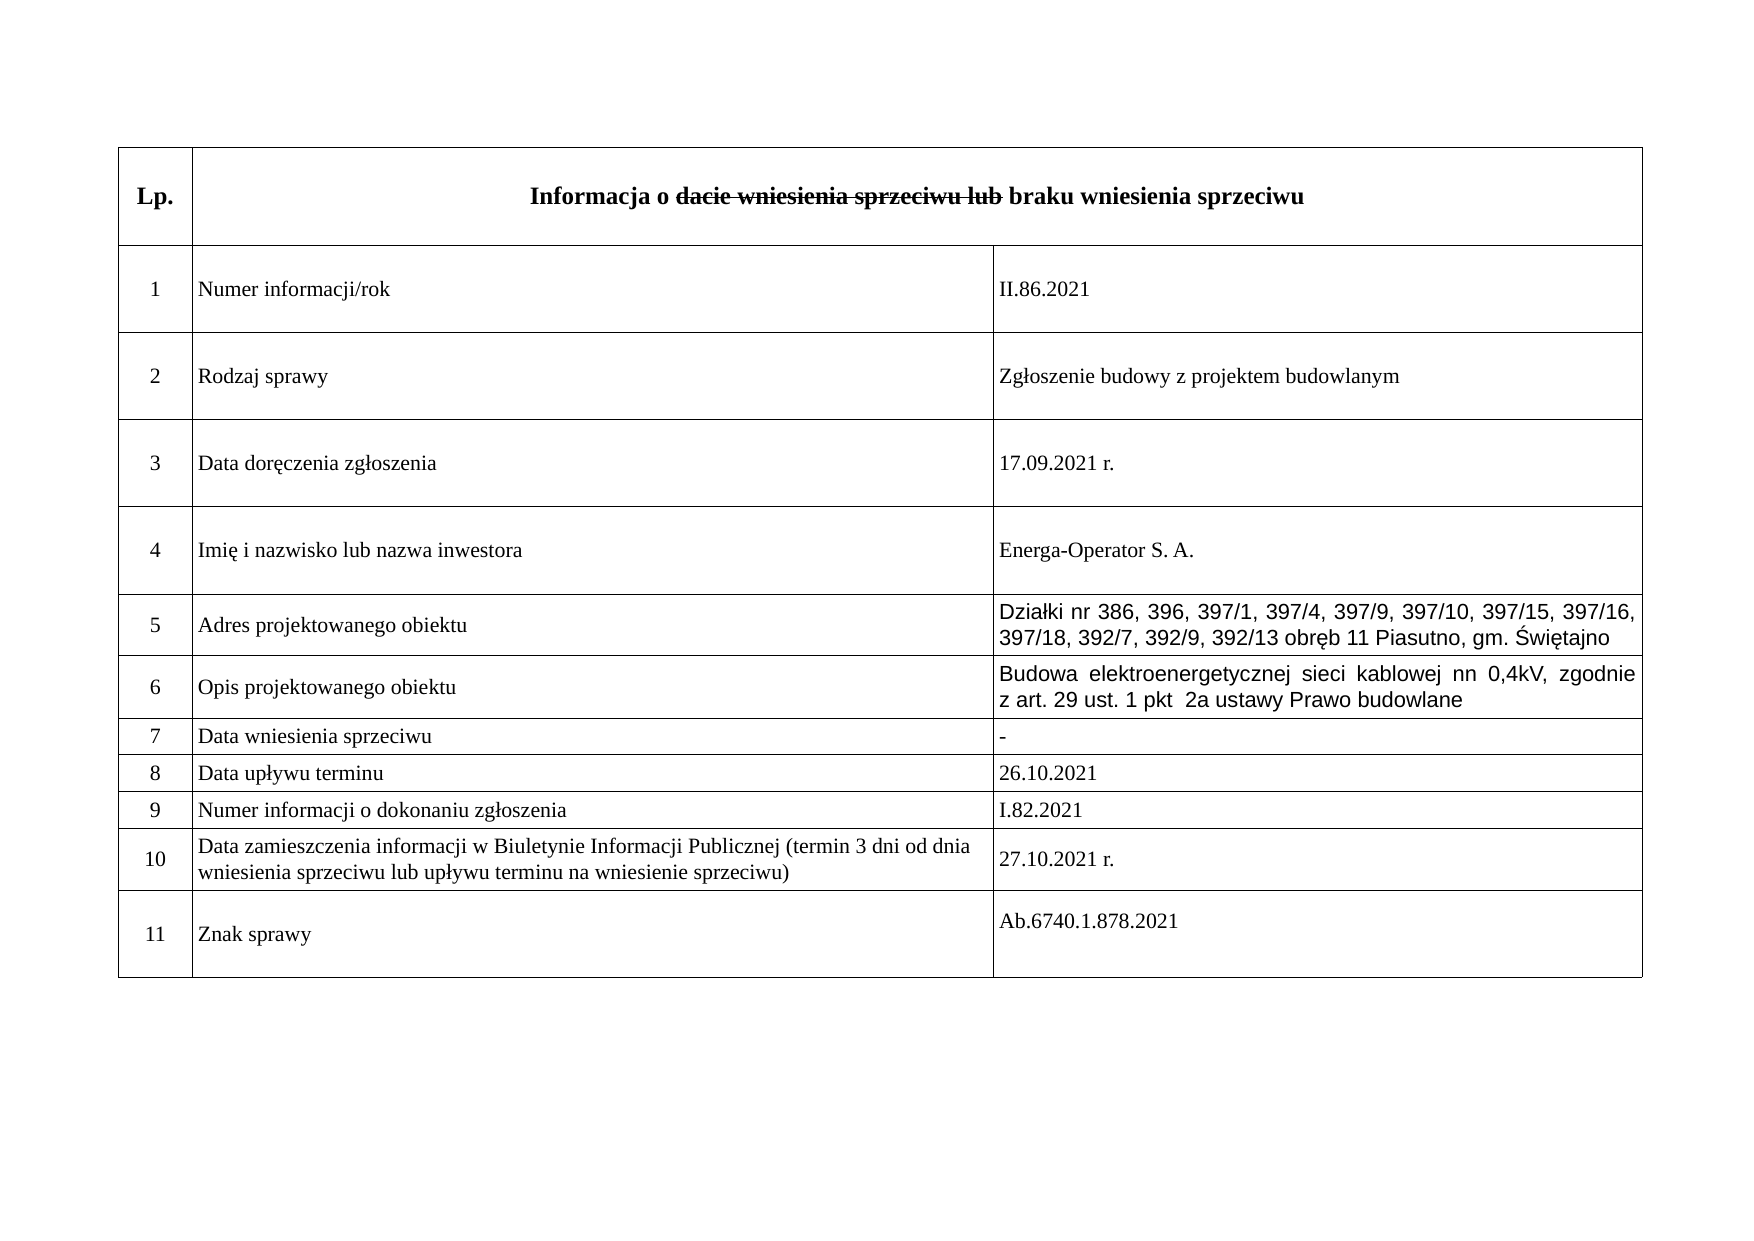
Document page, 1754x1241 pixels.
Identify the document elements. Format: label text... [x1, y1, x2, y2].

table_cell 2 [119, 333, 192, 419]
table_cell Numer informacji/rok [193, 246, 993, 332]
table_cell 27.10.2021 r. [994, 829, 1642, 890]
table_cell 17.09.2021 r. [994, 420, 1642, 506]
table_header Informacja o dacie wniesienia sprzeciwu lub braku wniesienia sprzeciwu [193, 148, 1642, 245]
table_cell Rodzaj sprawy [193, 333, 993, 419]
table_cell 4 [119, 507, 192, 593]
table_cell 8 [119, 755, 192, 791]
table_cell Data zamieszczenia informacji w Biuletynie Informacji Publicznej (termin 3 dni od dnia wniesienia sprzeciwu lub upływu terminu na wniesienie sprzeciwu) [193, 829, 993, 890]
table_cell 9 [119, 792, 192, 828]
table_cell Imię i nazwisko lub nazwa inwestora [193, 507, 993, 593]
table_cell II.86.2021 [994, 246, 1642, 332]
table_cell Energa-Operator S. A. [994, 507, 1642, 593]
table_cell Data upływu terminu [193, 755, 993, 791]
table_header Lp. [119, 148, 192, 245]
table_cell Budowa elektroenergetycznej sieci kablowej nn 0,4kV, zgodnie z art. 29 ust. 1 pkt 2a ustawy Prawo budowlane [994, 656, 1642, 717]
table_cell I.82.2021 [994, 792, 1642, 828]
table_cell Ab.6740.1.878.2021 [994, 891, 1642, 977]
table_cell Opis projektowanego obiektu [193, 656, 993, 717]
table_cell Zgłoszenie budowy z projektem budowlanym [994, 333, 1642, 419]
table_cell 3 [119, 420, 192, 506]
table_cell 11 [119, 891, 192, 977]
table_cell 6 [119, 656, 192, 717]
table_cell 1 [119, 246, 192, 332]
table_cell 5 [119, 595, 192, 655]
table_cell Data wniesienia sprzeciwu [193, 719, 993, 754]
table_cell Data doręczenia zgłoszenia [193, 420, 993, 506]
table_cell 10 [119, 829, 192, 890]
table_cell Adres projektowanego obiektu [193, 595, 993, 655]
table_cell Działki nr 386, 396, 397/1, 397/4, 397/9, 397/10, 397/15, 397/16, 397/18, 392/7, 392/9, 392/13 obręb 11 Piasutno, gm. Świętajno [994, 595, 1642, 655]
table_cell Numer informacji o dokonaniu zgłoszenia [193, 792, 993, 828]
table_cell Znak sprawy [193, 891, 993, 977]
table_cell - [994, 719, 1642, 754]
table_cell 7 [119, 719, 192, 754]
table_cell 26.10.2021 [994, 755, 1642, 791]
